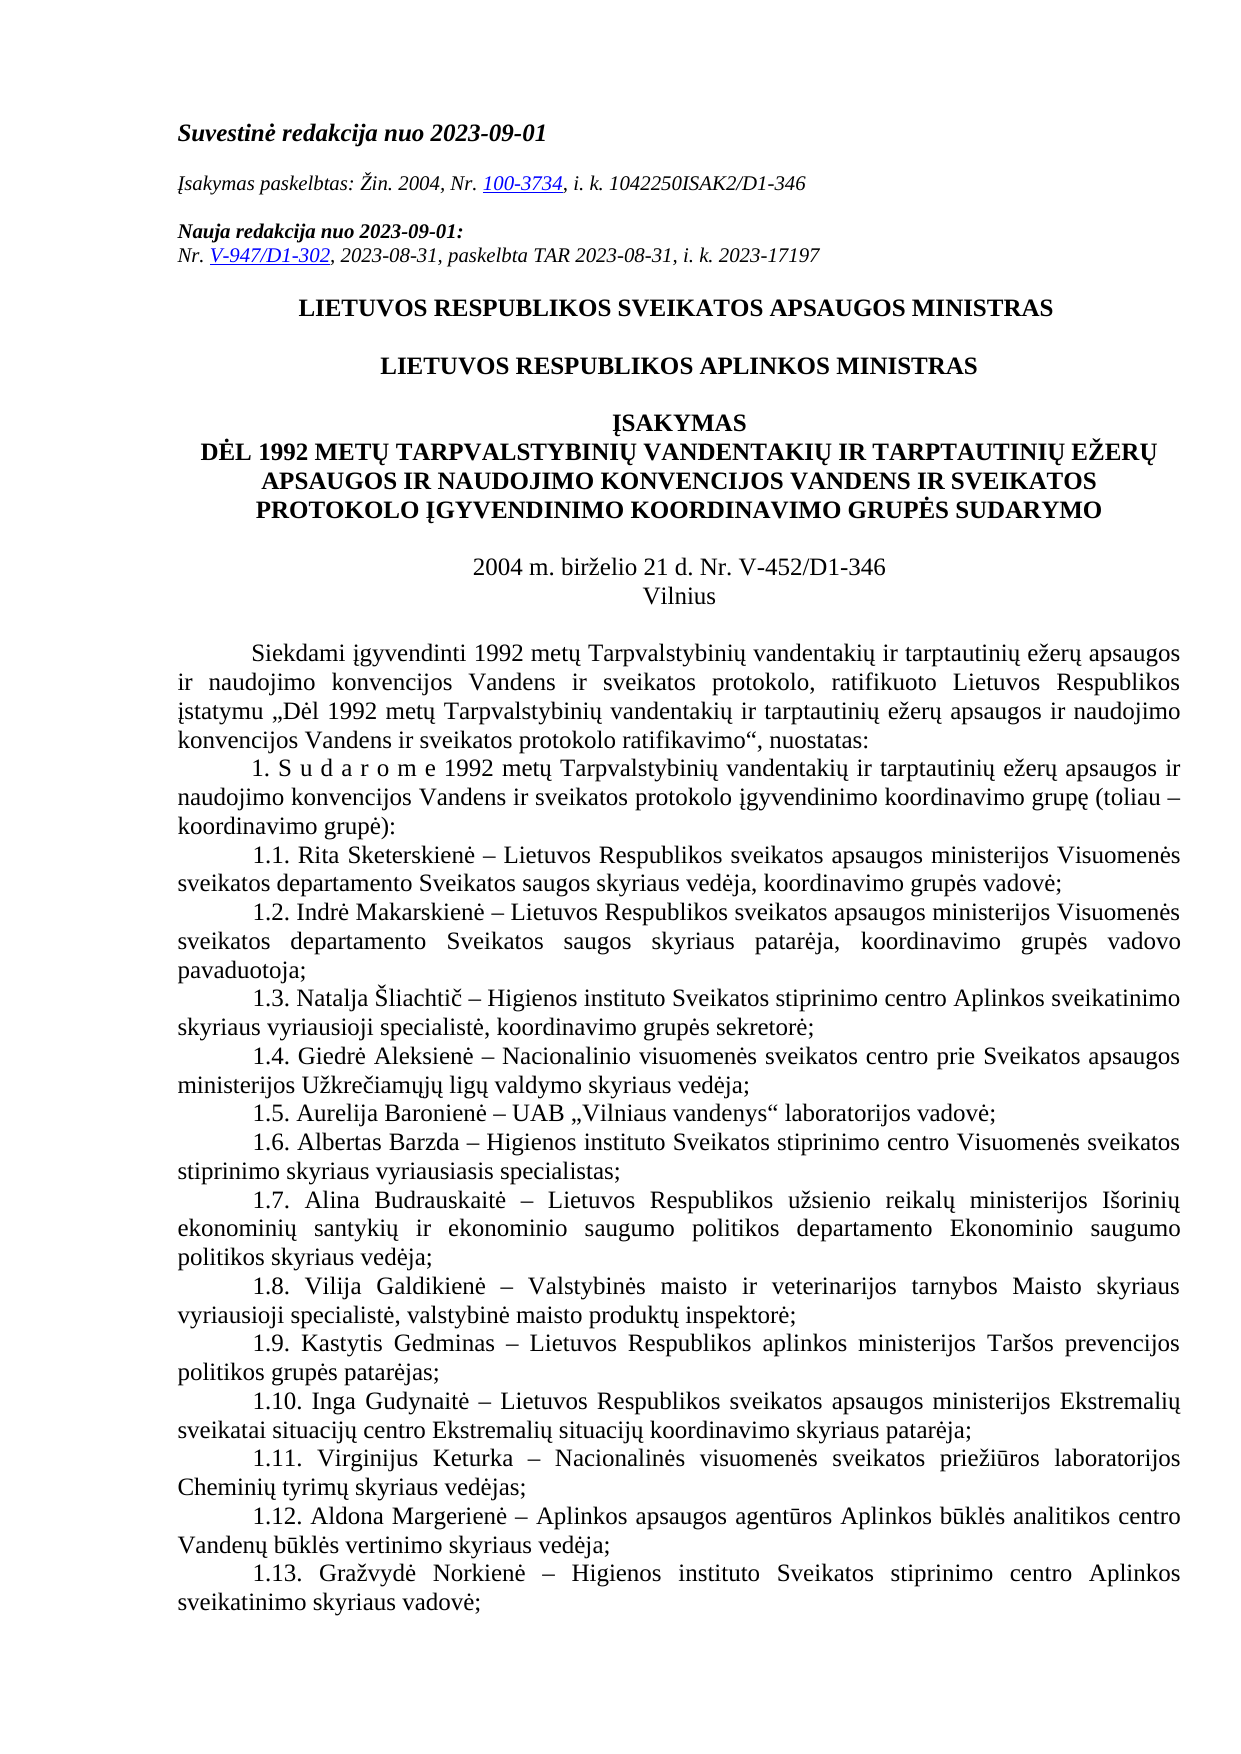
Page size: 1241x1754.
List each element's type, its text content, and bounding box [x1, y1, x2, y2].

text Vilnius [177, 581, 1181, 610]
text 1.3. Natalja Šliachtič – Higienos instituto Sveikatos stiprinimo centro Aplinkos sveikatinimo skyriaus vyriausioji specialistė, koordinavimo grupės sekretorė; [177, 983, 1181, 1041]
text 1.6. Albertas Barzda – Higienos instituto Sveikatos stiprinimo centro Visuomenės sveikatos stiprinimo skyriaus vyriausiasis specialistas; [177, 1127, 1181, 1185]
text Siekdami įgyvendinti 1992 metų Tarpvalstybinių vandentakių ir tarptautinių ežerų apsaugos ir naudojimo konvencijos Vandens ir sveikatos protokolo, ratifikuoto Lietuvos Respublikos įstatymu „Dėl 1992 metų Tarpvalstybinių vandentakių ir tarptautinių ežerų apsaugos ir naudojimo konvencijos Vandens ir sveikatos protokolo ratifikavimo“, nuostatas: [177, 638, 1181, 753]
text 1. S u d a r o m e 1992 metų Tarpvalstybinių vandentakių ir tarptautinių ežerų apsaugos ir naudojimo konvencijos Vandens ir sveikatos protokolo įgyvendinimo koordinavimo grupę (toliau – koordinavimo grupė): [177, 753, 1181, 840]
text LIETUVOS RESPUBLIKOS APLINKOS MINISTRAS [177, 351, 1181, 380]
text Nr. V-947/D1-302, 2023-08-31, paskelbta TAR 2023-08-31, i. k. 2023-17197 [177, 243, 1181, 267]
text 1.12. Aldona Margerienė – Aplinkos apsaugos agentūros Aplinkos būklės analitikos centro Vandenų būklės vertinimo skyriaus vedėja; [177, 1501, 1181, 1558]
text DĖL 1992 METŲ TARPVALSTYBINIŲ VANDENTAKIŲ IR TARPTAUTINIŲ EŽERŲ APSAUGOS IR NAUDOJIMO KONVENCIJOS VANDENS IR SVEIKATOS PROTOKOLO ĮGYVENDINIMO KOORDINAVIMO GRUPĖS SUDARYMO [177, 437, 1181, 523]
text Suvestinė redakcija nuo 2023-09-01 [177, 118, 1181, 147]
text 1.5. Aurelija Baronienė – UAB „Vilniaus vandenys“ laboratorijos vadovė; [177, 1098, 1181, 1127]
text 1.8. Vilija Galdikienė – Valstybinės maisto ir veterinarijos tarnybos Maisto skyriaus vyriausioji specialistė, valstybinė maisto produktų inspektorė; [177, 1271, 1181, 1328]
text 1.7. Alina Budrauskaitė – Lietuvos Respublikos užsienio reikalų ministerijos Išorinių ekonominių santykių ir ekonominio saugumo politikos departamento Ekonominio saugumo politikos skyriaus vedėja; [177, 1185, 1181, 1271]
text 1.9. Kastytis Gedminas – Lietuvos Respublikos aplinkos ministerijos Taršos prevencijos politikos grupės patarėjas; [177, 1328, 1181, 1386]
text 1.13. Gražvydė Norkienė – Higienos instituto Sveikatos stiprinimo centro Aplinkos sveikatinimo skyriaus vadovė; [177, 1558, 1181, 1616]
text ĮSAKYMAS [177, 408, 1181, 437]
text 1.1. Rita Sketerskienė – Lietuvos Respublikos sveikatos apsaugos ministerijos Visuomenės sveikatos departamento Sveikatos saugos skyriaus vedėja, koordinavimo grupės vadovė; [177, 840, 1181, 897]
text 2004 m. birželio 21 d. Nr. V-452/D1-346 [177, 552, 1181, 581]
text LIETUVOS RESPUBLIKOS SVEIKATOS APSAUGOS MINISTRAS [177, 293, 1181, 322]
text 1.11. Virginijus Keturka – Nacionalinės visuomenės sveikatos priežiūros laboratorijos Cheminių tyrimų skyriaus vedėjas; [177, 1443, 1181, 1501]
text 1.10. Inga Gudynaitė – Lietuvos Respublikos sveikatos apsaugos ministerijos Ekstremalių sveikatai situacijų centro Ekstremalių situacijų koordinavimo skyriaus patarėja; [177, 1386, 1181, 1443]
text Įsakymas paskelbtas: Žin. 2004, Nr. 100-3734, i. k. 1042250ISAK2/D1-346 [177, 171, 1181, 195]
text 1.4. Giedrė Aleksienė – Nacionalinio visuomenės sveikatos centro prie Sveikatos apsaugos ministerijos Užkrečiamųjų ligų valdymo skyriaus vedėja; [177, 1041, 1181, 1098]
text Nauja redakcija nuo 2023-09-01: [177, 219, 1181, 243]
text 1.2. Indrė Makarskienė – Lietuvos Respublikos sveikatos apsaugos ministerijos Visuomenės sveikatos departamento Sveikatos saugos skyriaus patarėja, koordinavimo grupės vadovo pavaduotoja; [177, 897, 1181, 983]
